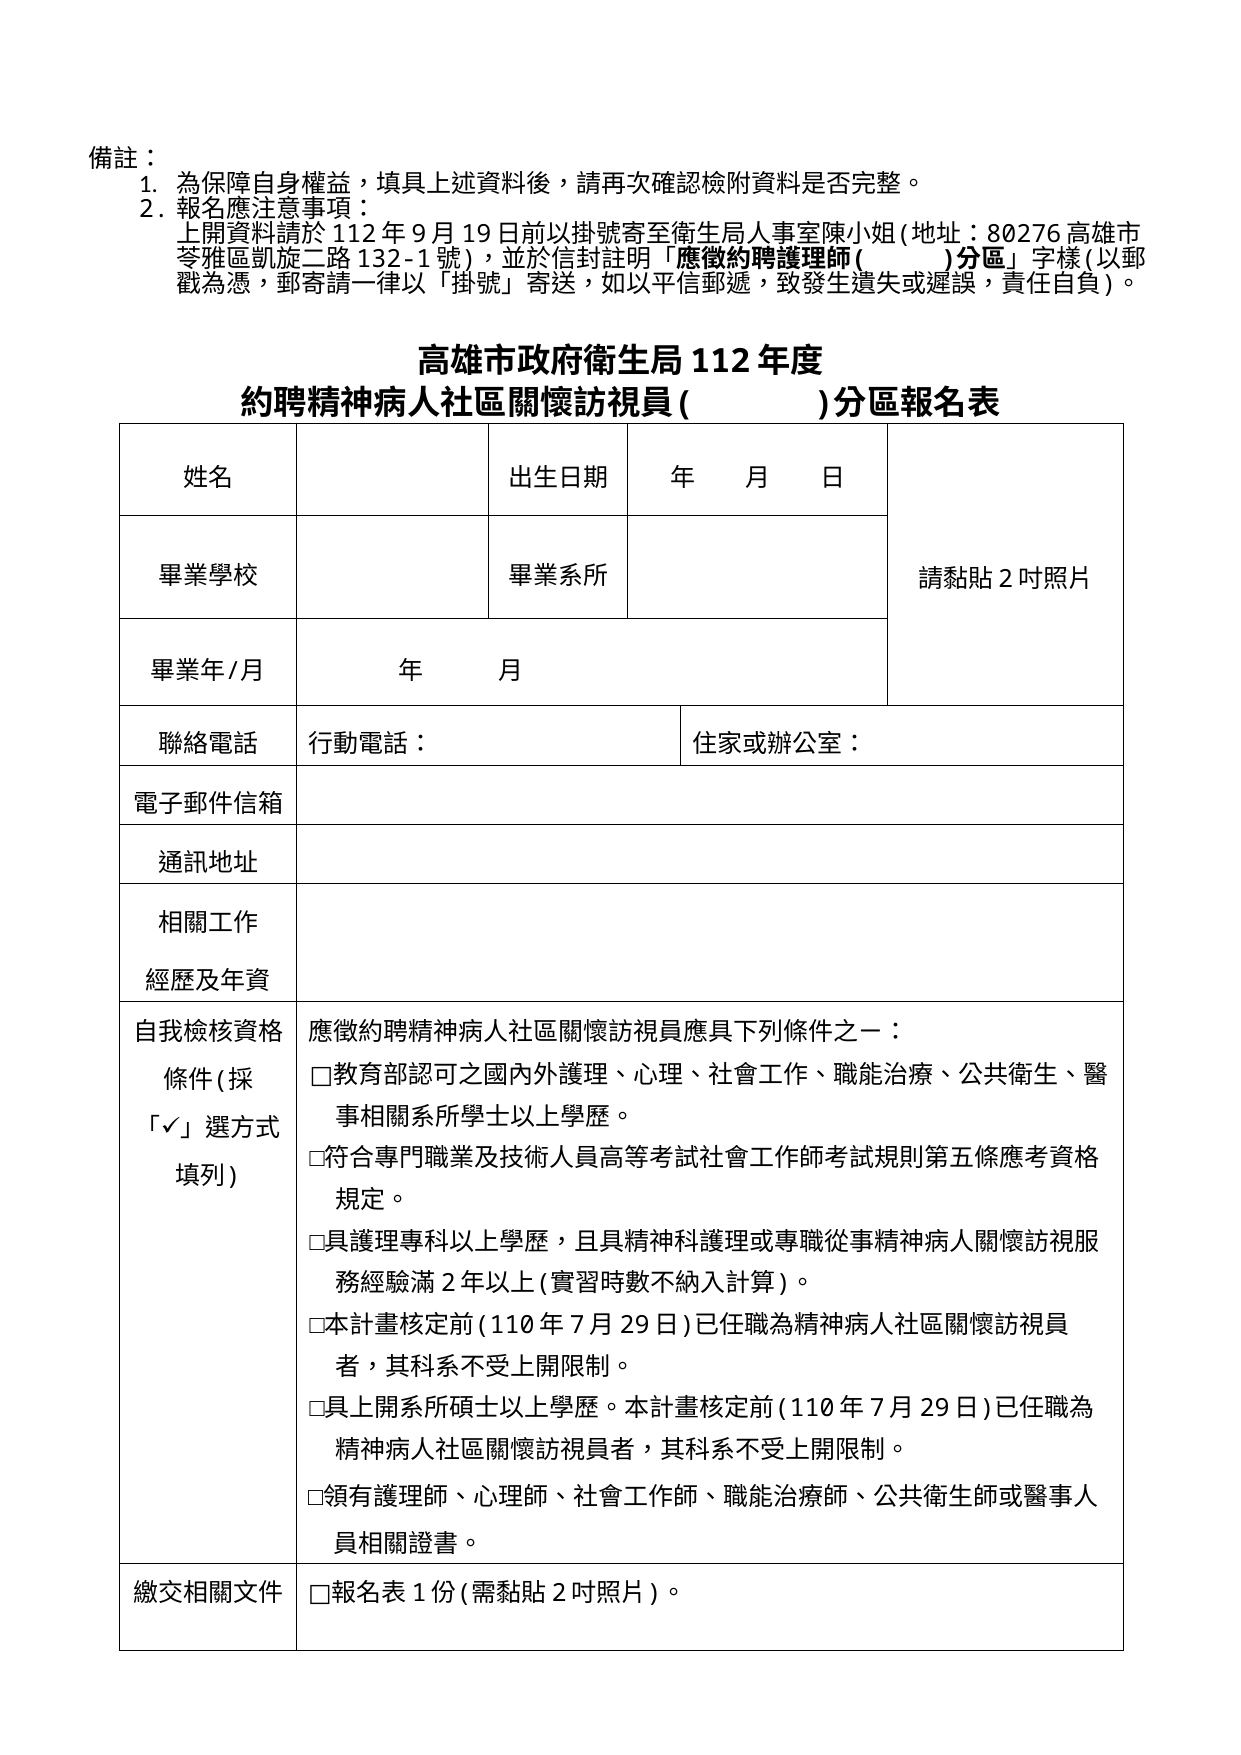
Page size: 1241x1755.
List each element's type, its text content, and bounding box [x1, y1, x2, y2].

table_header 年 月 日 [628, 424, 887, 515]
table_header [297, 424, 488, 515]
list 為保障自身權益，填具上述資料後，請再次確認檢附資料是否完整。 [139, 173, 1152, 198]
text 約聘精神病人社區關懷訪視員( )分區報名表 [89, 381, 1152, 423]
table_cell [297, 825, 1123, 883]
table_header 姓名 [120, 424, 296, 515]
table_cell 聯絡電話 [120, 706, 296, 764]
list 報名應注意事項： [139, 198, 1152, 223]
table_cell 畢業年/月 [120, 619, 296, 705]
table_cell □報名表1份(需黏貼2吋照片)。 [297, 1564, 1123, 1650]
table_cell 繳交相關文件 [120, 1564, 296, 1650]
table_cell 電子郵件信箱 [120, 766, 296, 824]
table_cell [297, 516, 488, 617]
table_cell [297, 766, 1123, 824]
table_cell 自我檢核資格條件(採「」選方式填列) [120, 1002, 296, 1562]
text 上開資料請於112年9月19日前以掛號寄至衛生局人事室陳小姐(地址：80276高雄市苓雅區凱旋二路132-1號)，並於信封註明「應徵約聘護理師( )分區」字樣(以郵戳為憑，郵寄請一律以「掛號」寄送，如以平信郵遞，致發生遺失或遲誤，責任自負)。 [176, 223, 1152, 298]
table_header 出生日期 [489, 424, 627, 515]
table_cell 通訊地址 [120, 825, 296, 883]
table_cell 行動電話： [297, 706, 680, 764]
table_cell 住家或辦公室： [681, 706, 1123, 764]
text 備註： [89, 148, 1152, 173]
table_cell [297, 884, 1123, 1001]
text 高雄市政府衛生局112年度 [89, 339, 1152, 381]
table_cell 年 月 [297, 619, 887, 705]
table_cell 畢業系所 [489, 516, 627, 617]
table_cell 應徵約聘精神病人社區關懷訪視員應具下列條件之ㄧ： □教育部認可之國內外護理、心理、社會工作、職能治療、公共衛生、醫事相關系所學士以上學歷。 □符合專門職業及技術人員高等考試社會工作師考試規則第五條應考資格規定。 □具護理專科以上學歷，且具精神科護理或專職從事精神病人關懷訪視服務經驗滿2年以上(實習時數不納入計算)。 □本計畫核定前(110年7月29日)已任職為精神病人社區關懷訪視員者，其科系不受上開限制。 □具上開系所碩士以上學歷。本計畫核定前(110年7月29日)已任職為精神病人社區關懷訪視員者，其科系不受上開限制。 □領有護理師、心理師、社會工作師、職能治療師、公共衛生師或醫事人員相關證書。 [297, 1002, 1123, 1562]
table_cell 畢業學校 [120, 516, 296, 617]
table_header 請黏貼2吋照片 [888, 424, 1123, 705]
table_cell 相關工作 經歷及年資 [120, 884, 296, 1001]
table_cell [628, 516, 887, 617]
